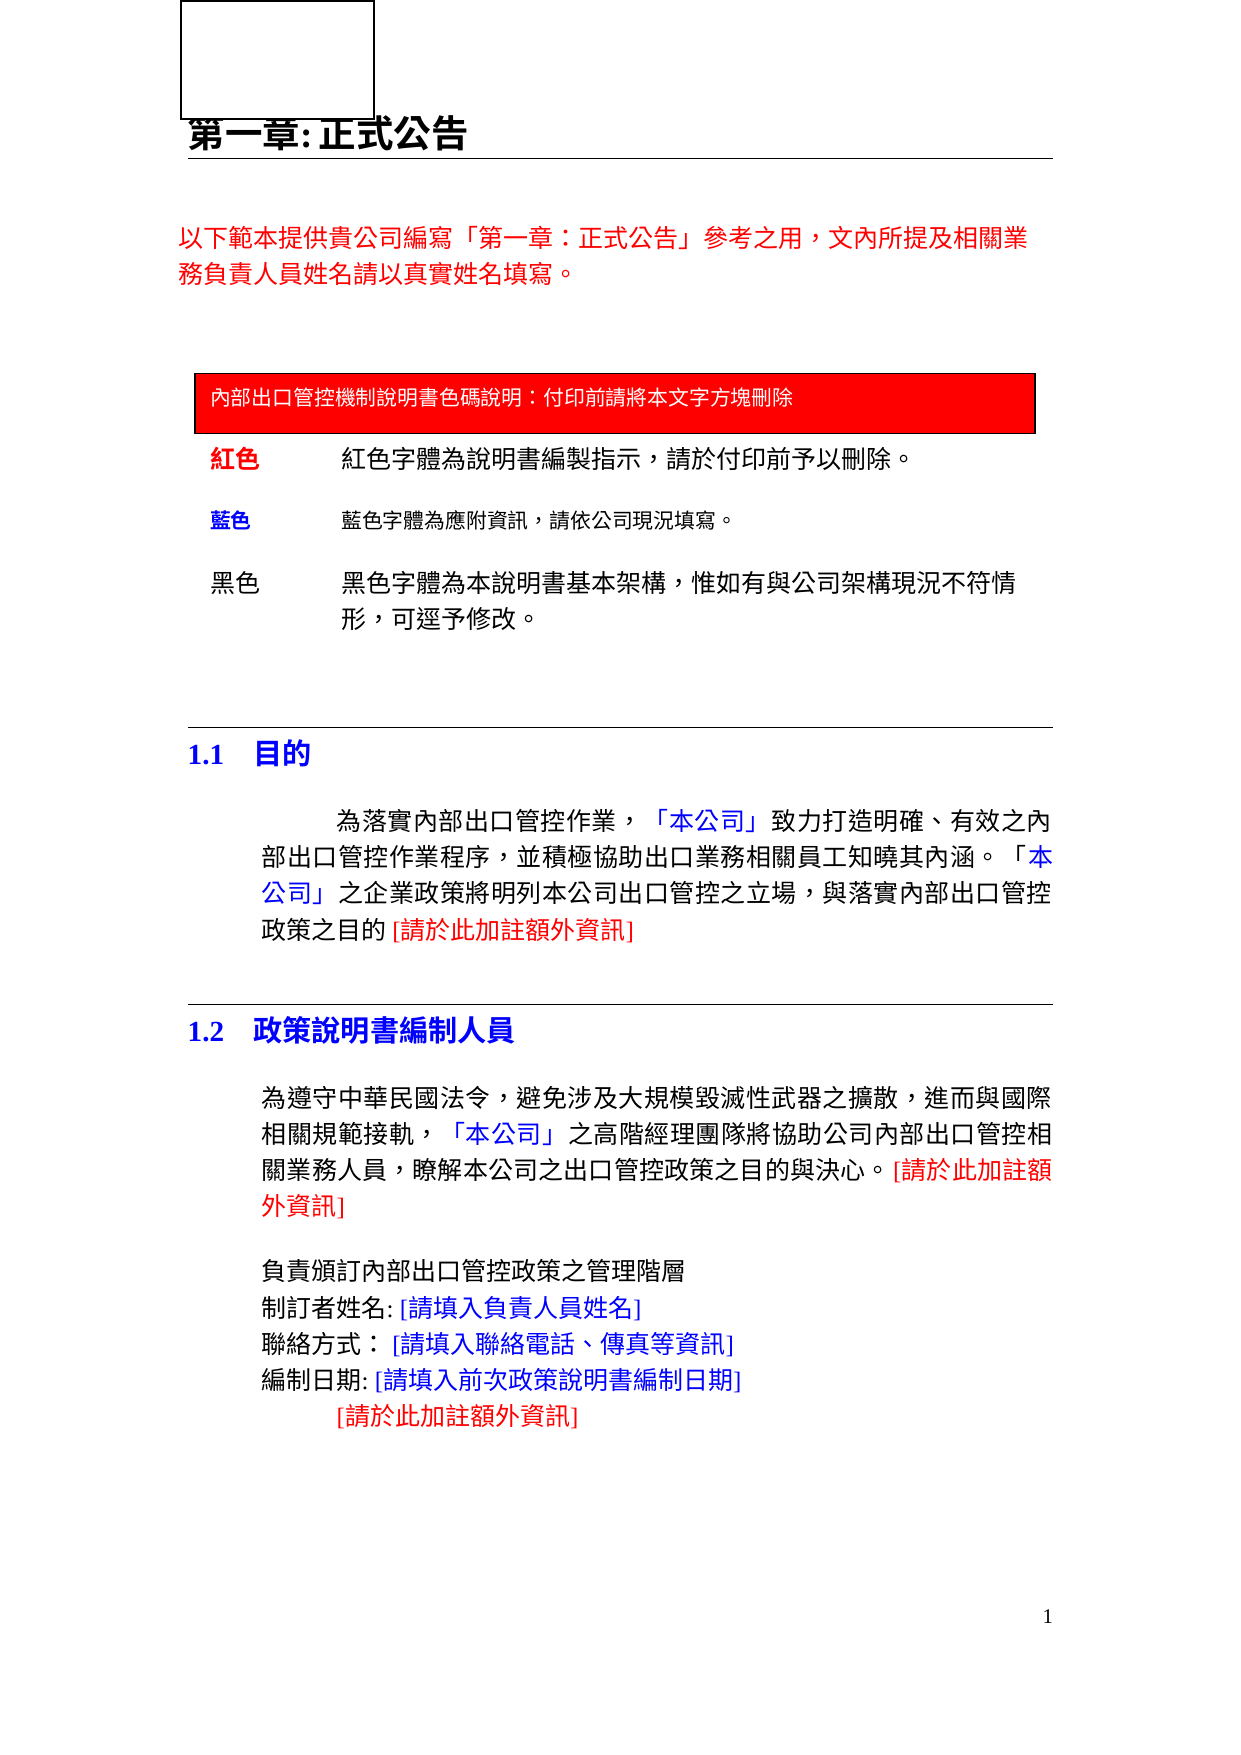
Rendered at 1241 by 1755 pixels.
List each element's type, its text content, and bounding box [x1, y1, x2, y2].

text 編制日期: [請填入前次政策說明書編制日期] [261, 1361, 1053, 1397]
list ICP [197, 9, 358, 111]
text 制訂者姓名: [請填入負責人員姓名] [261, 1288, 1053, 1324]
text [請於此加註額外資訊] [261, 1397, 1053, 1433]
text 第一章: 正式公告 [187, 104, 1053, 158]
text 負責頒訂內部出口管控政策之管理階層 [261, 1252, 1053, 1288]
subtitle 聯絡方式： [請填入聯絡電話、傳真等資訊] [261, 1324, 1053, 1361]
subtitle 1.1 目的 [187, 728, 1053, 773]
text 為遵守中華民國法令，避免涉及大規模毀滅性武器之擴散，進而與國際相關規範接軌，「本公司」之高階經理團隊將協助公司內部出口管控相關業務人員，瞭解本公司之出口管控政策之目的與決心。[請於此加註額外資訊] [261, 1078, 1053, 1223]
subtitle 1.2 政策說明書編制人員 [187, 1005, 1053, 1049]
text 為落實內部出口管控作業，「本公司」致力打造明確、有效之內部出口管控作業程序，並積極協助出口業務相關員工知曉其內涵。「本公司」之企業政策將明列本公司出口管控之立場，與落實內部出口管控政策之目的 [請於此加註額外資訊] [261, 801, 1053, 946]
text 以下範本提供貴公司編寫「第一章：正式公告」參考之用，文內所提及相關業務負責人員姓名請以真實姓名填寫。 [178, 219, 1053, 291]
